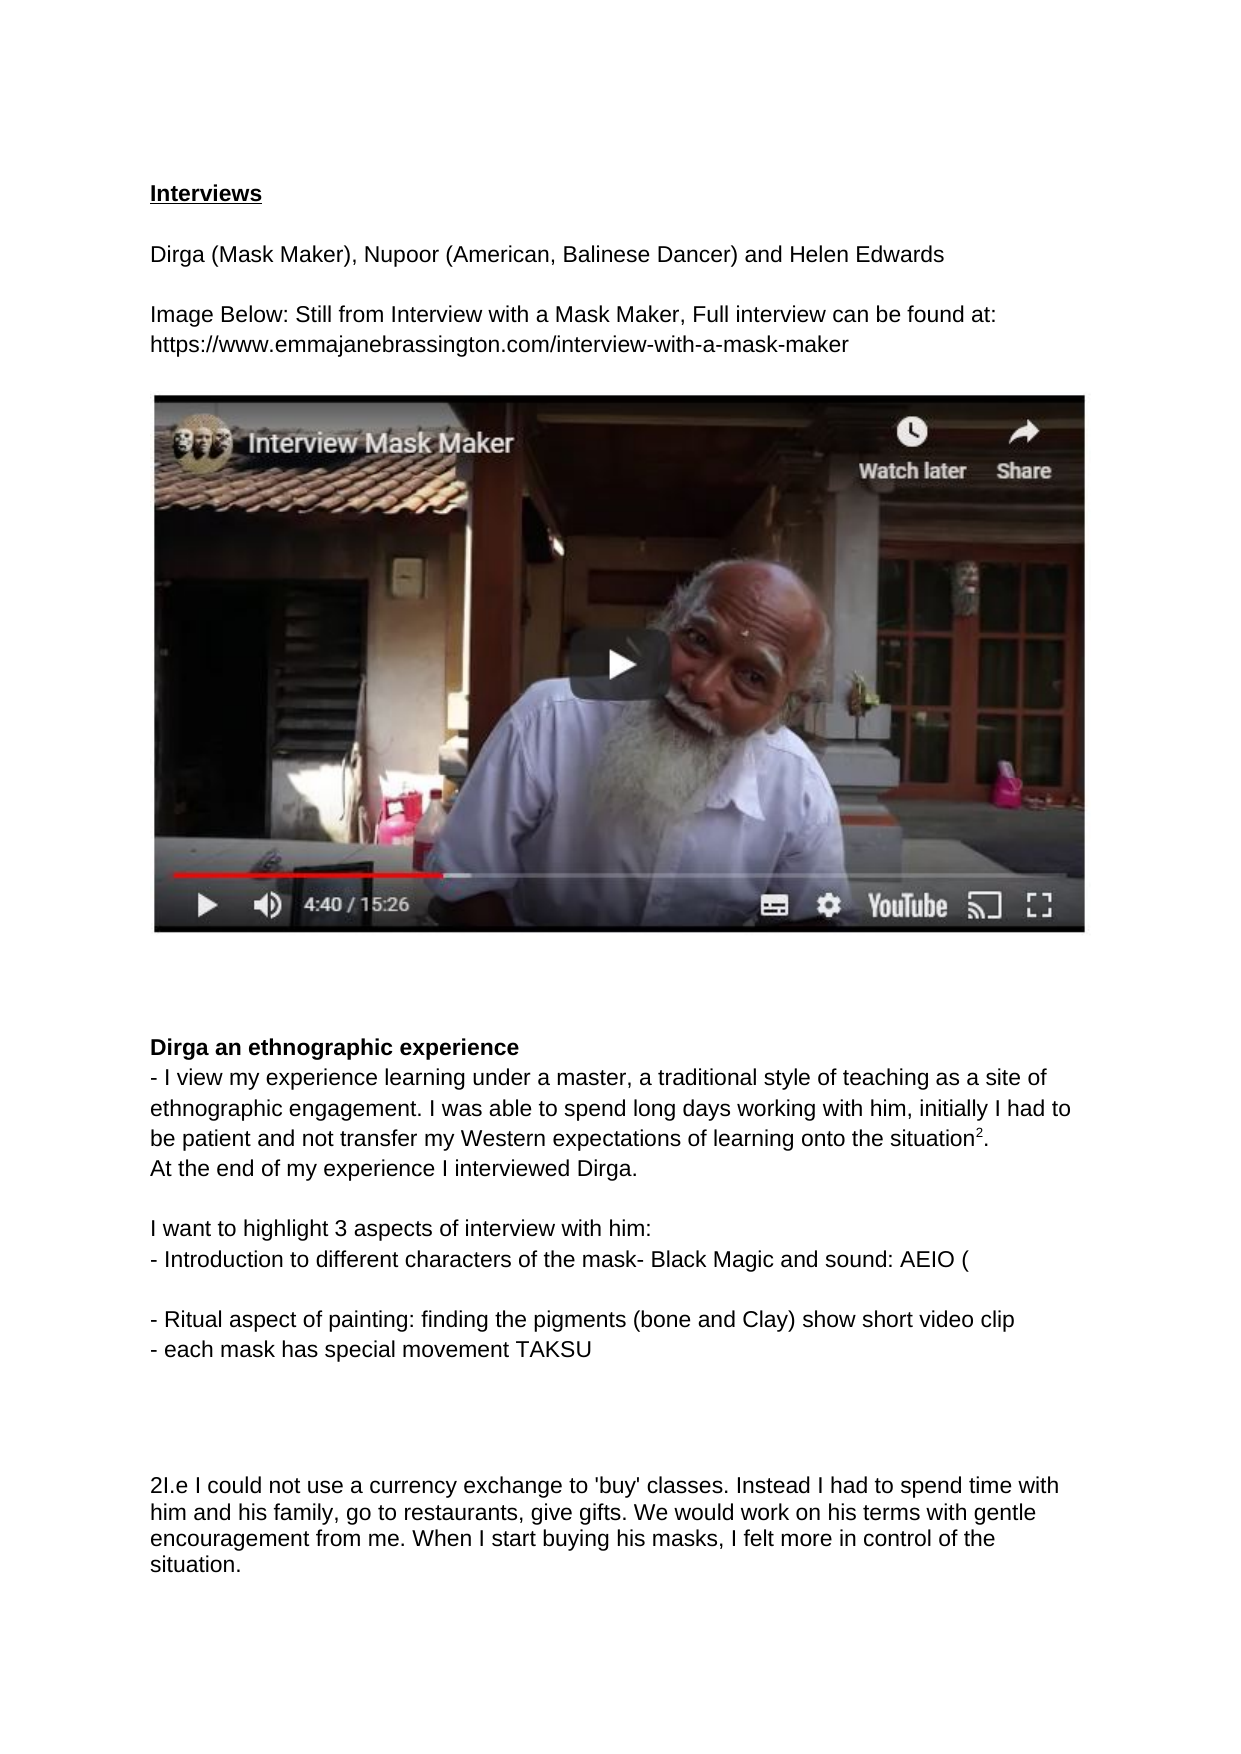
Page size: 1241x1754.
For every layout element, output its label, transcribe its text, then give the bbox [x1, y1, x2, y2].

text - I view my experience learning under a master, a traditional style of teaching as a site of ethnographic engagement. I was able to spend long days working with him, initially I had to be patient and not transfer my Western expectations of learning onto the situation. [150, 1064, 1090, 1151]
text I want to highlight 3 aspects of interview with him: [150, 1215, 1090, 1242]
text Dirga an ethnographic experience [150, 1034, 1090, 1060]
text - each mask has special movement TAKSU [150, 1336, 1090, 1362]
text I.e I could not use a currency exchange to 'buy' classes. Instead I had to spend time with him and his family, go to restaurants, give gifts. We would work on his terms with gentle encouragement from me. When I start buying his masks, I felt more in control of the situation. [150, 1472, 1090, 1578]
text At the end of my experience I interviewed Dirga. [150, 1155, 1090, 1181]
picture [150, 391, 1091, 940]
text - Introduction to different characters of the mask- Black Magic and sound: AEIO ( [150, 1246, 1090, 1272]
text Interviews [150, 180, 1090, 207]
text Image Below: Still from Interview with a Mask Maker, Full interview can be found at: https://www.emmajanebrassington.com/interview-with-a-mask-maker [150, 301, 1090, 358]
text - Ritual aspect of painting: finding the pigments (bone and Clay) show short video clip [150, 1306, 1090, 1332]
text Dirga (Mask Maker), Nupoor (American, Balinese Dancer) and Helen Edwards [150, 241, 1090, 267]
